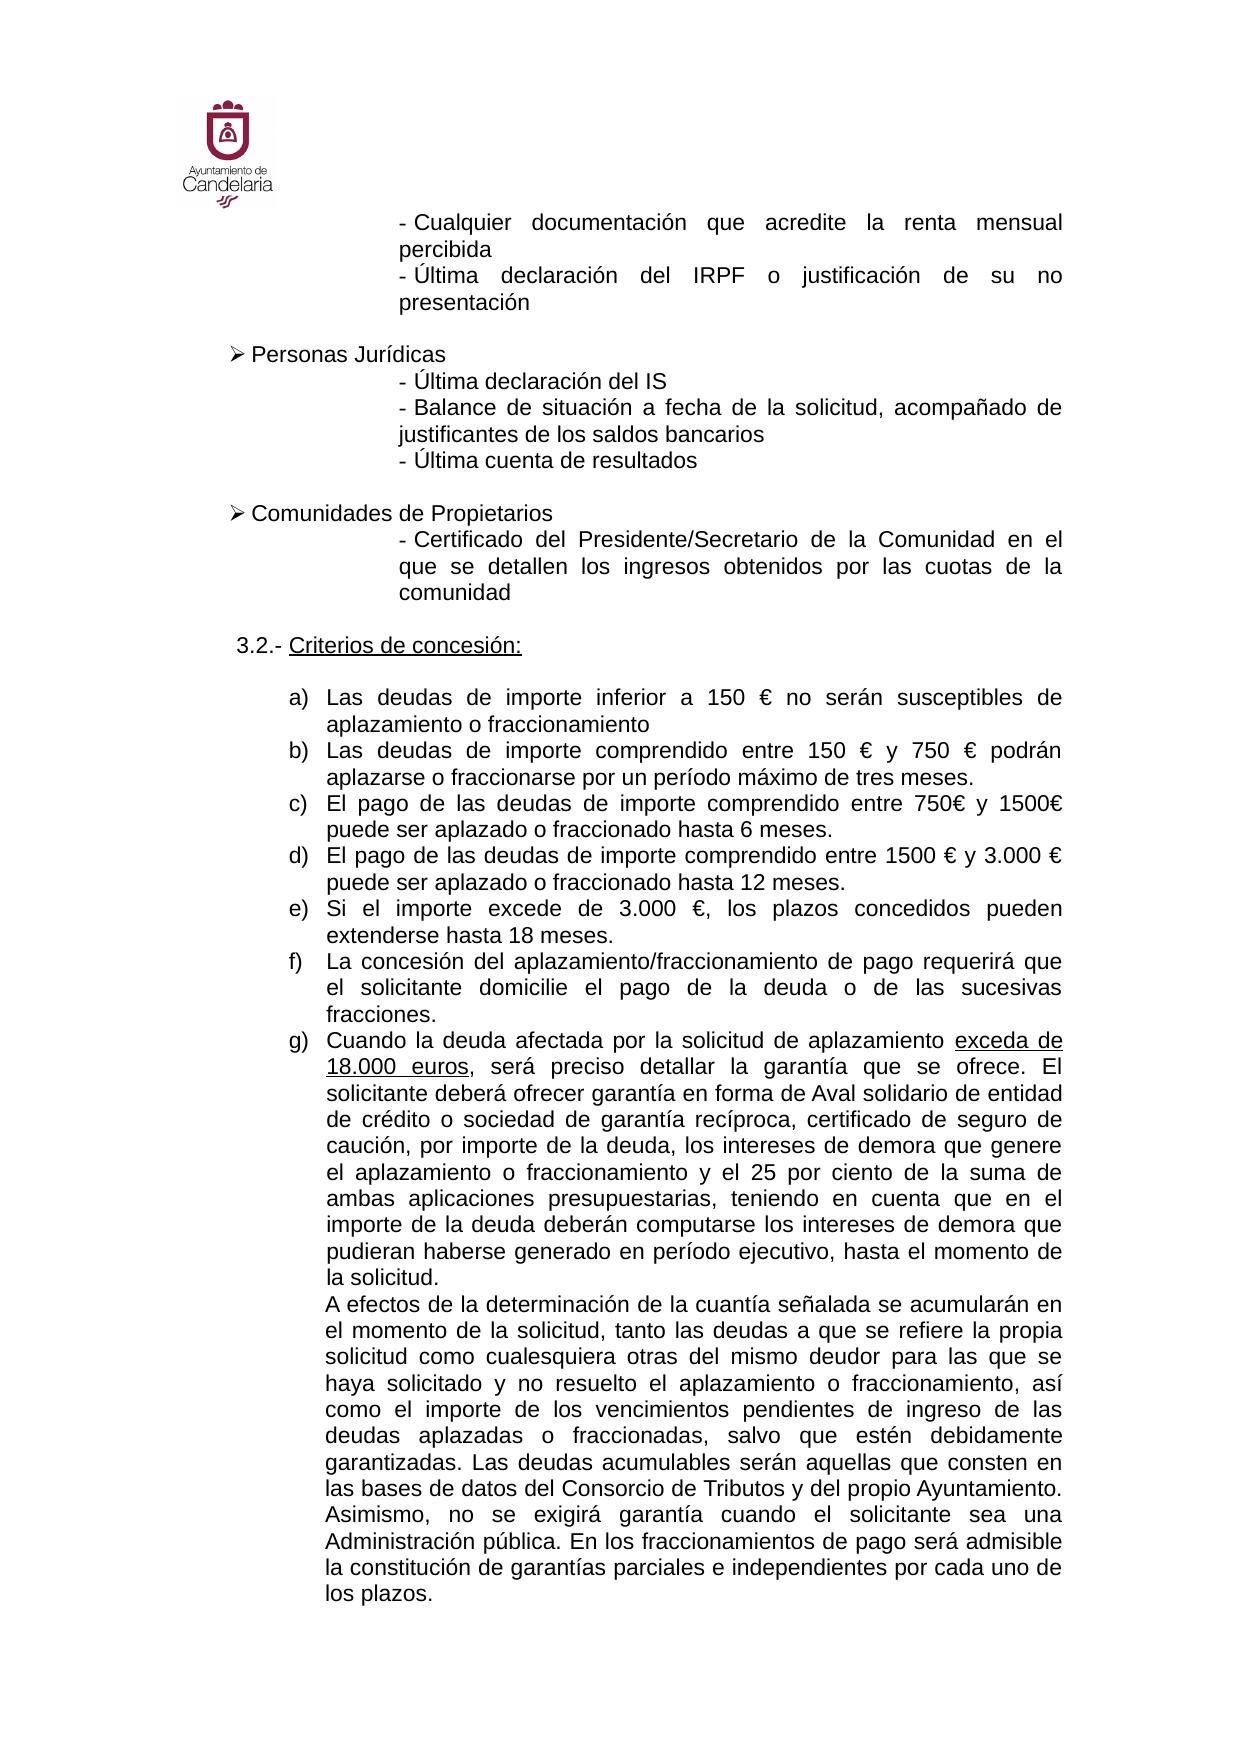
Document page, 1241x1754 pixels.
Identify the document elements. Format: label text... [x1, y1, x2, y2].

list El pago de las deudas de importe comprendido entre 750€ y 1500€ puede ser aplazado o fraccionado hasta 6 meses. [288, 790, 1063, 842]
list Última declaración del IS [399, 368, 1063, 394]
list Las deudas de importe comprendido entre 150 € y 750 € podrán aplazarse o fraccionarse por un período máximo de tres meses. [288, 737, 1063, 790]
text A efectos de la determinación de la cuantía señalada se acumularán en el momento de la solicitud, tanto las deudas a que se refiere la propia solicitud como cualesquiera otras del mismo deudor para las que se haya solicitado y no resuelto el aplazamiento o fraccionamiento, así como el importe de los vencimientos pendientes de ingreso de las deudas aplazadas o fraccionadas, salvo que estén debidamente garantizadas. Las deudas acumulables serán aquellas que consten en las bases de datos del Consorcio de Tributos y del propio Ayuntamiento. Asimismo, no se exigirá garantía cuando el solicitante sea una Administración pública. En los fraccionamientos de pago será admisible la constitución de garantías parciales e independientes por cada uno de los plazos. [325, 1291, 1063, 1607]
list Comunidades de Propietarios [177, 500, 1063, 526]
list Cuando la deuda afectada por la solicitud de aplazamiento exceda de 18.000 euros, será preciso detallar la garantía que se ofrece. El solicitante deberá ofrecer garantía en forma de Aval solidario de entidad de crédito o sociedad de garantía recíproca, certificado de seguro de caución, por importe de la deuda, los intereses de demora que genere el aplazamiento o fraccionamiento y el 25 por ciento de la suma de ambas aplicaciones presupuestarias, teniendo en cuenta que en el importe de la deuda deberán computarse los intereses de demora que pudieran haberse generado en período ejecutivo, hasta el momento de la solicitud. [288, 1027, 1063, 1291]
list Última cuenta de resultados [399, 447, 1063, 473]
list La concesión del aplazamiento/fraccionamiento de pago requerirá que el solicitante domicilie el pago de la deuda o de las sucesivas fracciones. [288, 948, 1063, 1027]
list Última declaración del IRPF o justificación de su no presentación [399, 262, 1063, 315]
list Si el importe excede de 3.000 €, los plazos concedidos pueden extenderse hasta 18 meses. [288, 895, 1063, 948]
list El pago de las deudas de importe comprendido entre 1500 € y 3.000 € puede ser aplazado o fraccionado hasta 12 meses. [288, 842, 1063, 895]
list Personas Jurídicas [177, 341, 1063, 368]
list Certificado del Presidente/Secretario de la Comunidad en el que se detallen los ingresos obtenidos por las cuotas de la comunidad [399, 526, 1063, 605]
list Balance de situación a fecha de la solicitud, acompañado de justificantes de los saldos bancarios [399, 394, 1063, 447]
list Las deudas de importe inferior a 150 € no serán susceptibles de aplazamiento o fraccionamiento [288, 684, 1063, 737]
text 3.2.- Criterios de concesión: [236, 632, 1063, 658]
list Cualquier documentación que acredite la renta mensual percibida [399, 209, 1063, 262]
